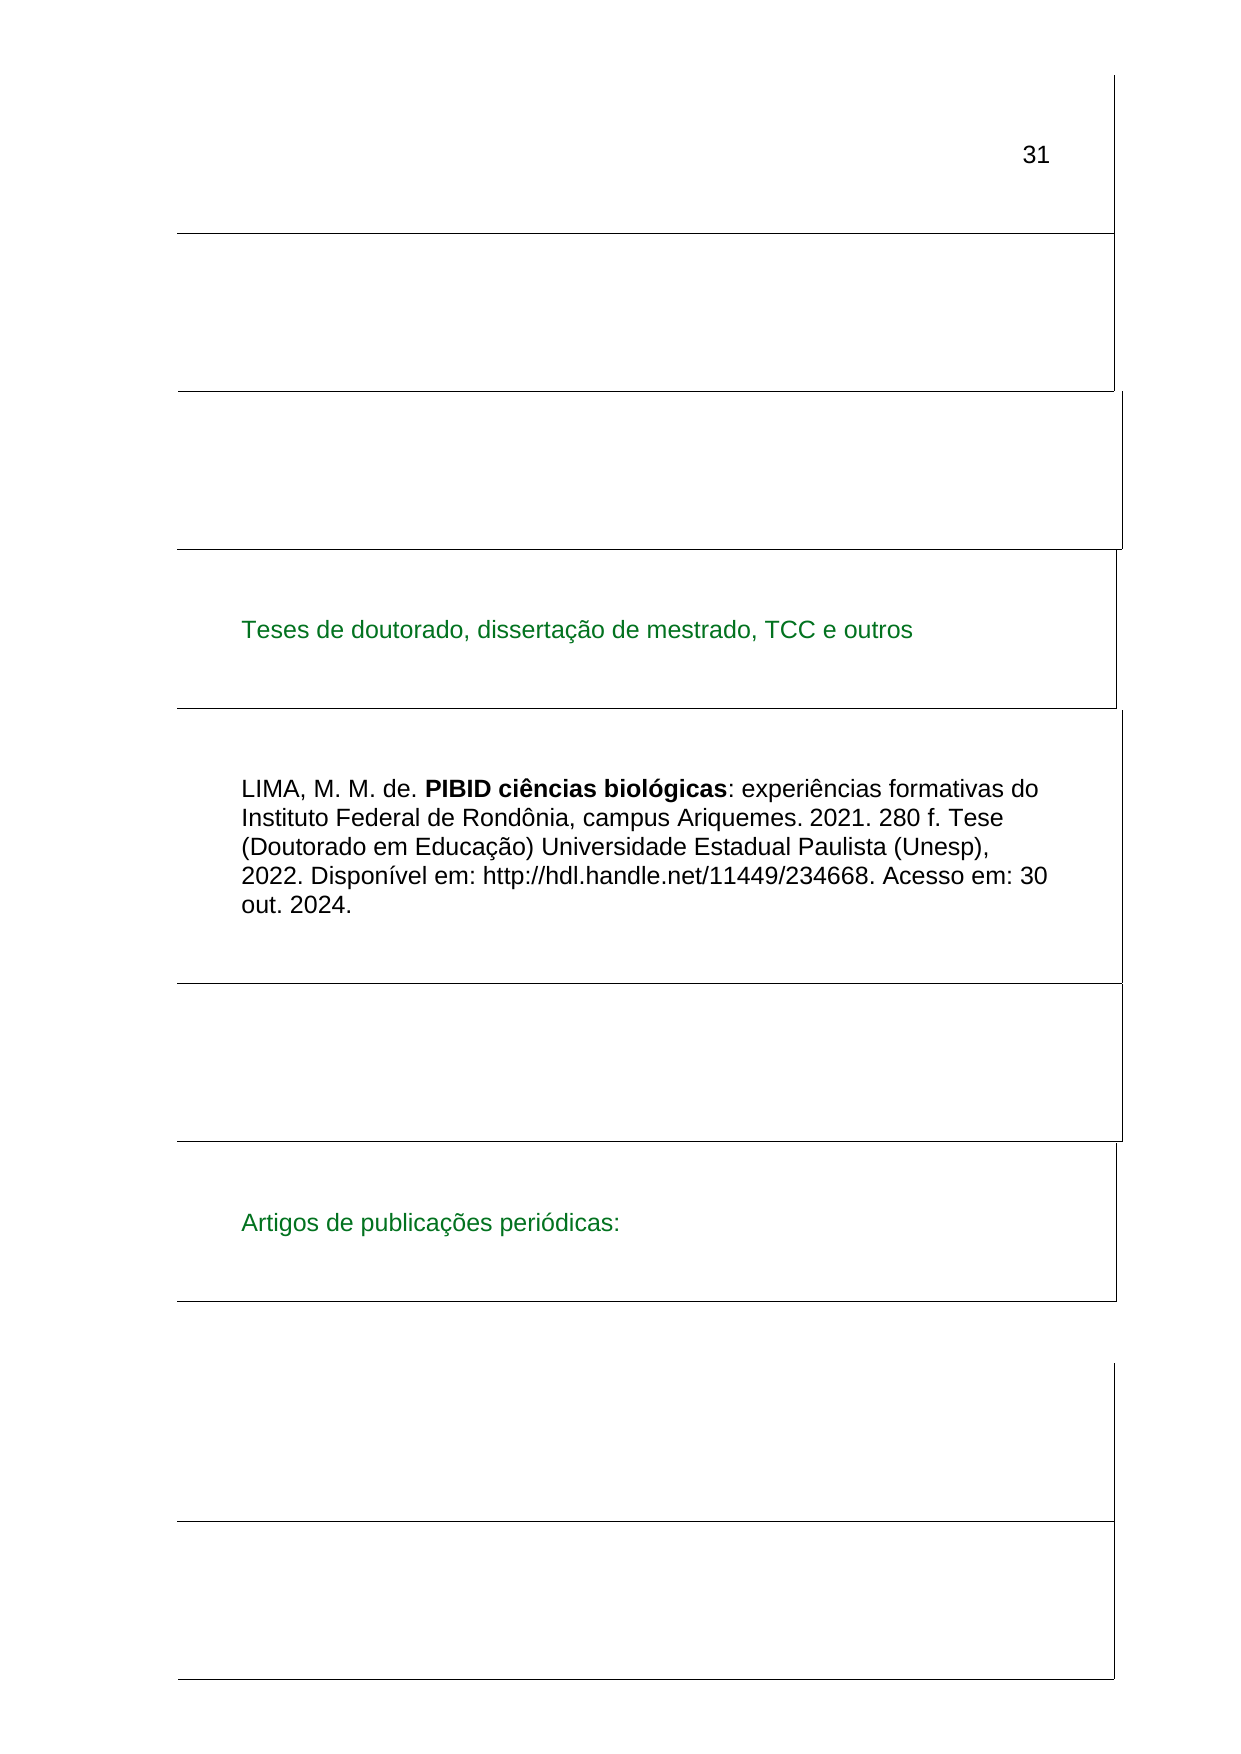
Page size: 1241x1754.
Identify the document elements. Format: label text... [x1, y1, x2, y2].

text Artigos de publicações periódicas: [177, 1143, 1116, 1301]
text LIMA, M. M. de. PIBID ciências biológicas: experiências formativas do Instituto Federal de Rondônia, campus Ariquemes. 2021. 280 f. Tese (Doutorado em Educação) Universidade Estadual Paulista (Unesp), 2022. Disponível em: http://hdl.handle.net/11449/234668. Acesso em: 30 out. 2024. [177, 709, 1122, 983]
text Teses de doutorado, dissertação de mestrado, TCC e outros [177, 550, 1116, 708]
